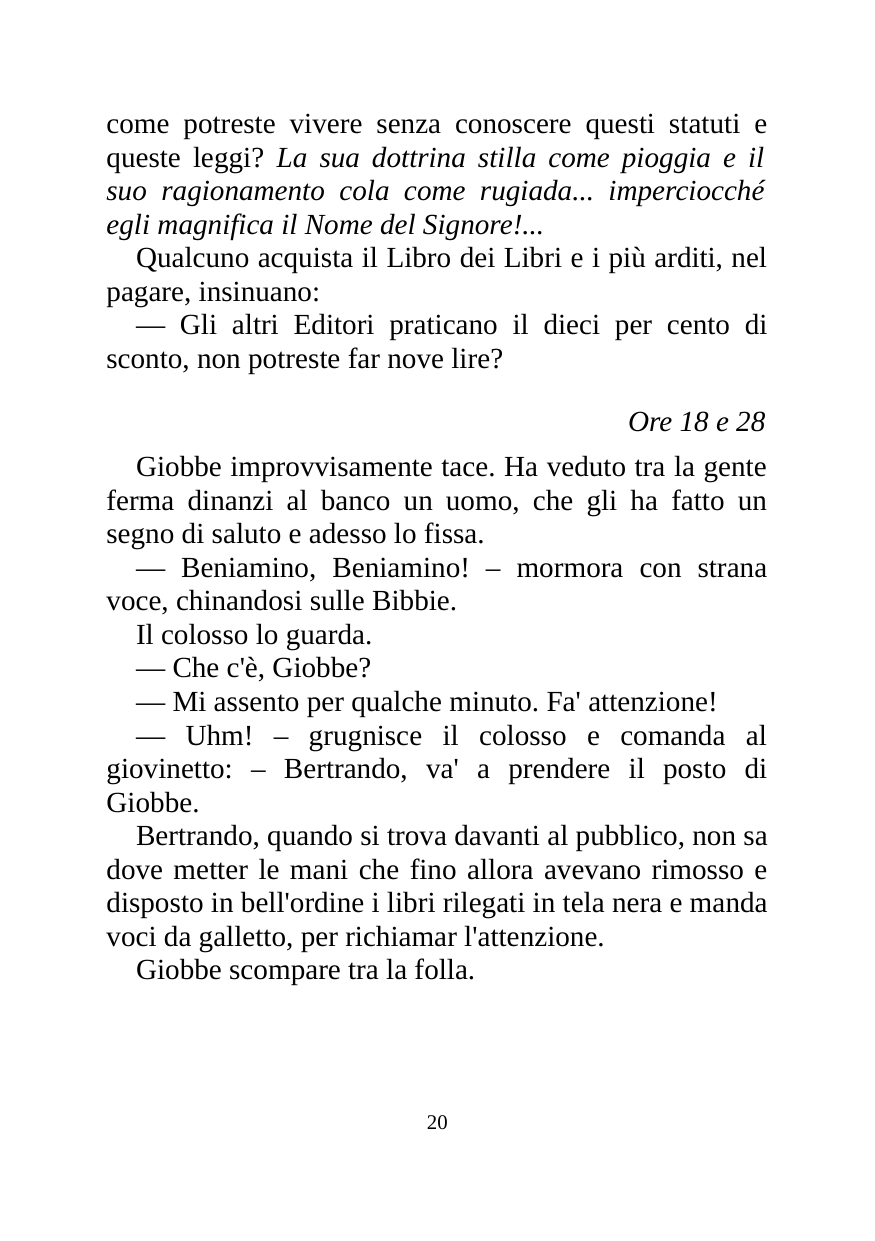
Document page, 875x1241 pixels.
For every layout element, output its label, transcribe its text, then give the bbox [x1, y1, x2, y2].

text Il colosso lo guarda. [106, 617, 768, 651]
text come potreste vivere senza conoscere questi statuti e queste leggi? La sua dottrina stilla come pioggia e il suo ragionamento cola come rugiada... imperciocché egli magnifica il Nome del Signore!... [106, 106, 768, 240]
text — Gli altri Editori praticano il dieci per cento di sconto, non potreste far nove lire? [106, 307, 768, 374]
text Giobbe scompare tra la folla. [106, 952, 768, 986]
text Bertrando, quando si trova davanti al pubblico, non sa dove metter le mani che fino allora avevano rimosso e disposto in bell'ordine i libri rilegati in tela nera e manda voci da galletto, per richiamar l'attenzione. [106, 818, 768, 952]
text Giobbe improvvisamente tace. Ha veduto tra la gente ferma dinanzi al banco un uomo, che gli ha fatto un segno di saluto e adesso lo fissa. [106, 449, 768, 550]
text — Che c'è, Giobbe? [106, 651, 768, 684]
text Qualcuno acquista il Libro dei Libri e i più arditi, nel pagare, insinuano: [106, 240, 768, 307]
text — Beniamino, Beniamino! – mormora con strana voce, chinandosi sulle Bibbie. [106, 550, 768, 617]
text — Uhm! – grugnisce il colosso e comanda al giovinetto: – Bertrando, va' a prendere il posto di Giobbe. [106, 718, 768, 818]
text — Mi assento per qualche minuto. Fa' attenzione! [106, 684, 768, 718]
text Ore 18 e 28 [106, 404, 768, 438]
